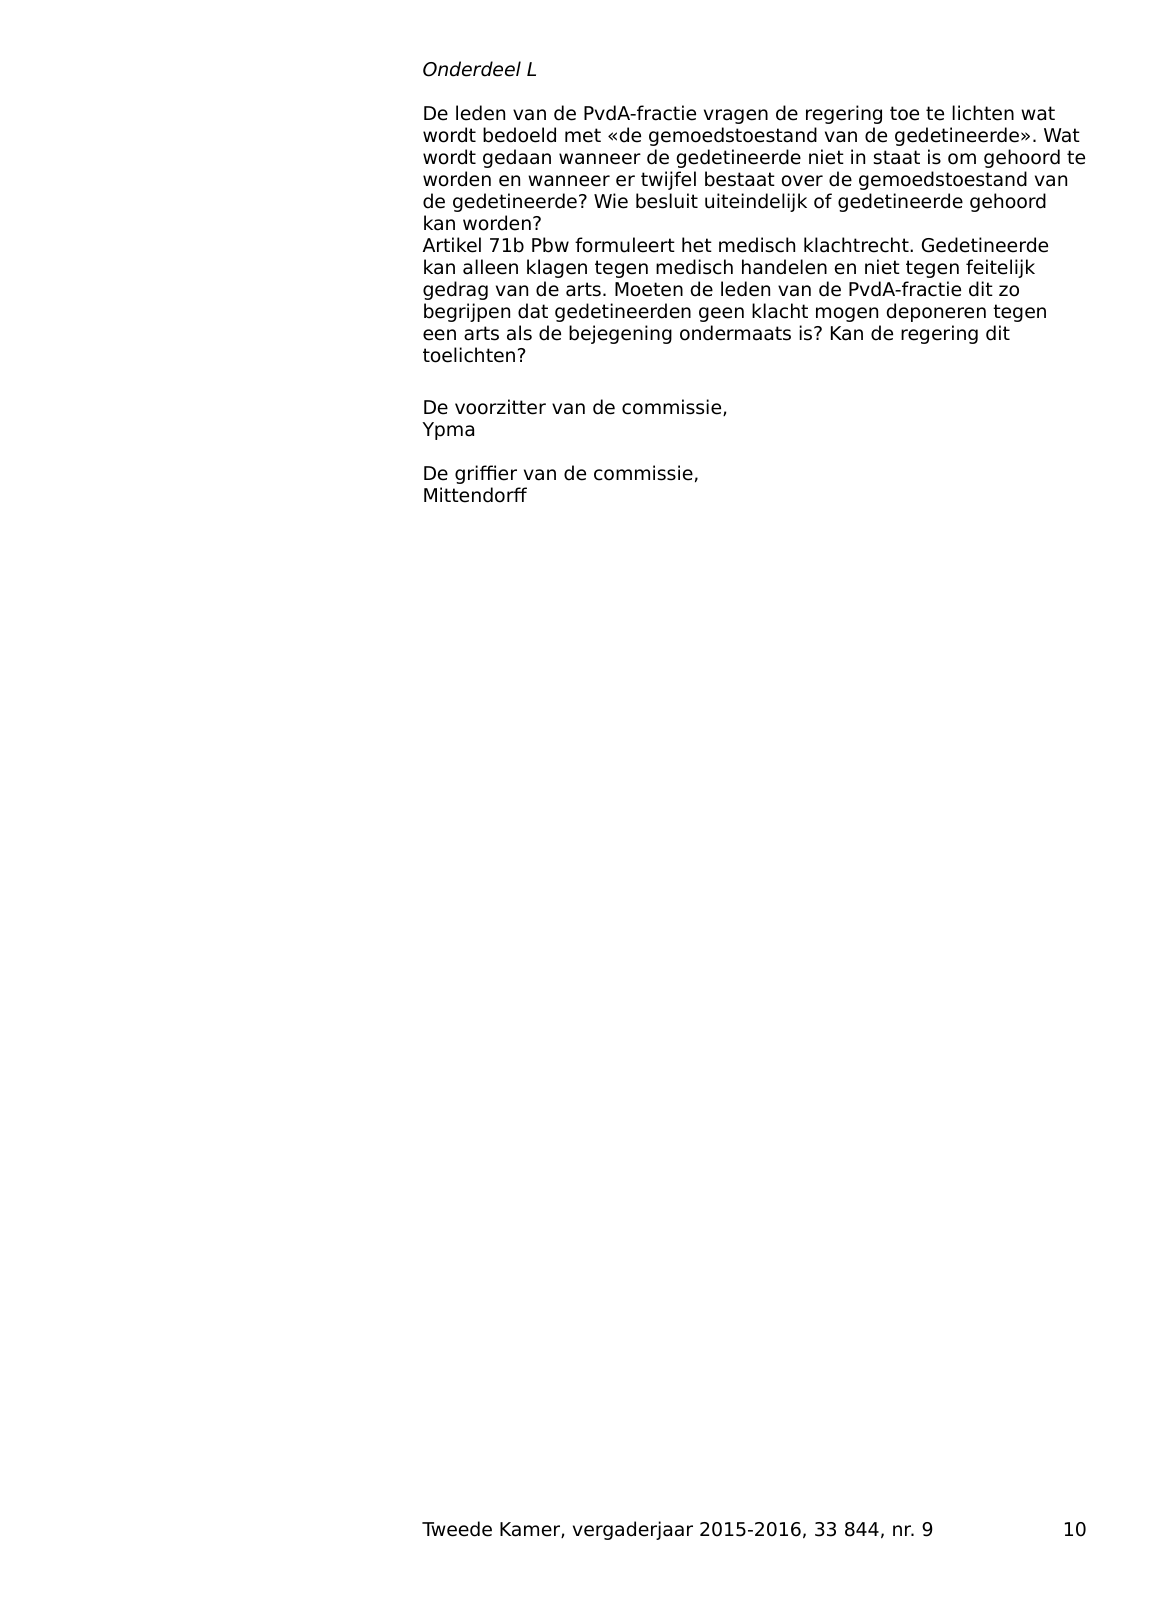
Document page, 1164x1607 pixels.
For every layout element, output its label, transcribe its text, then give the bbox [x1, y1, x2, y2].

text De griffier van de commissie, Mittendorff [422, 463, 1087, 507]
text Artikel 71b Pbw formuleert het medisch klachtrecht. Gedetineerde kan alleen klagen tegen medisch handelen en niet tegen feitelijk gedrag van de arts. Moeten de leden van de PvdA-fractie dit zo begrijpen dat gedetineerden geen klacht mogen deponeren tegen een arts als de bejegening ondermaats is? Kan de regering dit toelichten? [422, 235, 1087, 367]
text De voorzitter van de commissie, Ypma [422, 397, 1087, 441]
subtitle Onderdeel L [422, 59, 1087, 81]
text De leden van de PvdA-fractie vragen de regering toe te lichten wat wordt bedoeld met «de gemoedstoestand van de gedetineerde». Wat wordt gedaan wanneer de gedetineerde niet in staat is om gehoord te worden en wanneer er twijfel bestaat over de gemoedstoestand van de gedetineerde? Wie besluit uiteindelijk of gedetineerde gehoord kan worden? [422, 103, 1087, 235]
